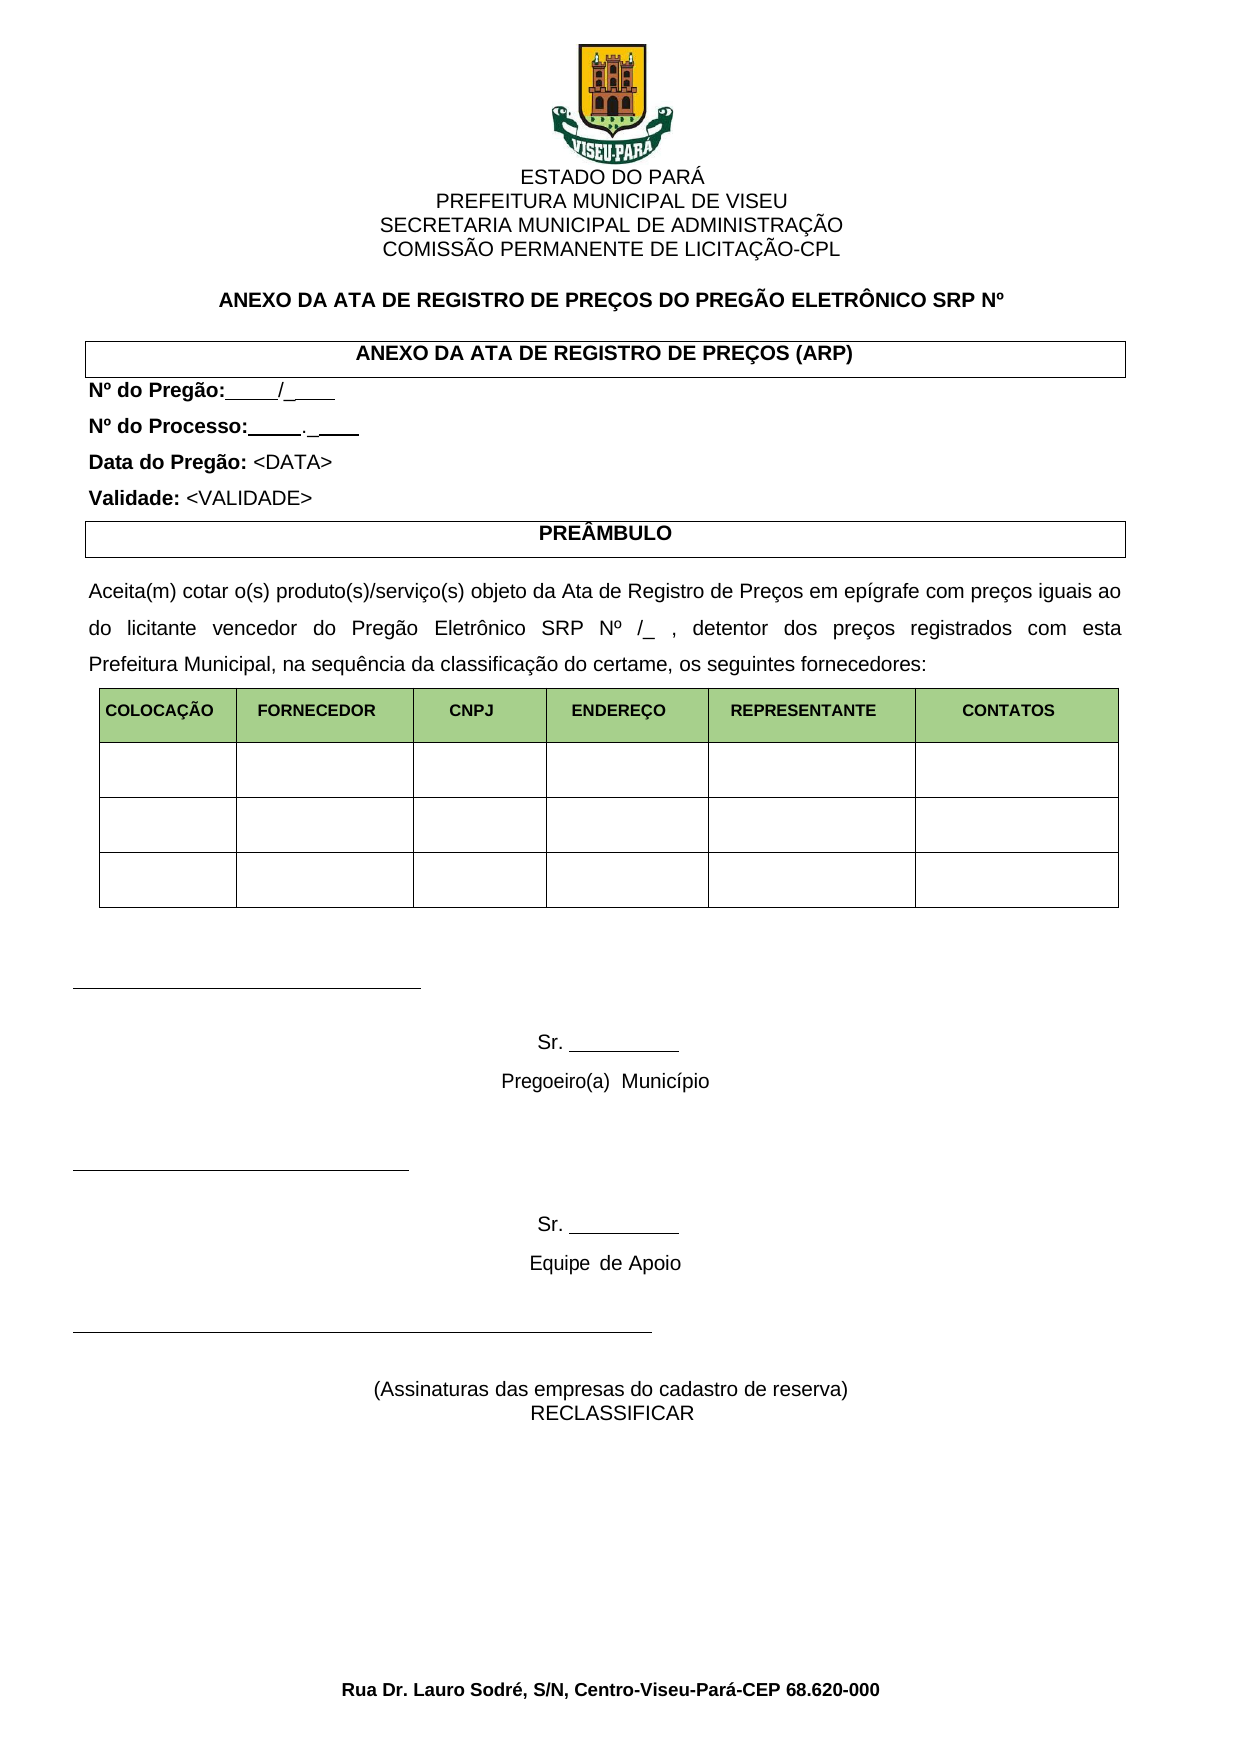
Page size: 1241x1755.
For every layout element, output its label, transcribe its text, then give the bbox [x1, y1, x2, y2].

text Aceita(m) cotar o(s) produto(s)/serviço(s) objeto da Ata de Registro de Preços em epígrafe com preços iguais ao do licitante vencedor do Pregão Eletrônico SRP Nº /_ , detentor dos preços registrados com esta Prefeitura Municipal, na sequência da classificação do certame, os seguintes fornecedores: [88, 579, 1122, 675]
table_cell [100, 743, 236, 797]
table_cell [100, 853, 236, 907]
table_cell [237, 743, 413, 797]
text Sr. Equipe de Apoio [528, 1212, 682, 1275]
table_header CNPJ [414, 689, 546, 742]
table_cell [709, 853, 915, 907]
table_header ENDEREÇO [547, 689, 708, 742]
table_cell [237, 853, 413, 907]
table_cell [237, 798, 413, 852]
table_header CONTATOS [916, 689, 1118, 742]
table_cell [709, 798, 915, 852]
text ANEXO DA ATA DE REGISTRO DE PREÇOS (ARP) [355, 342, 1125, 365]
table_cell [100, 798, 236, 852]
table_cell [547, 798, 708, 852]
table_header COLOCAÇÃO [100, 689, 236, 742]
table_cell [414, 743, 546, 797]
table_cell [414, 798, 546, 852]
table_header FORNECEDOR [237, 689, 413, 742]
table_cell [916, 743, 1118, 797]
table_cell [916, 798, 1118, 852]
table_cell [709, 743, 915, 797]
text Sr. Pregoeiro(a) Município [500, 1030, 711, 1093]
text PREÂMBULO [86, 522, 1124, 545]
subtitle ANEXO DA ATA DE REGISTRO DE PREÇOS DO PREGÃO ELETRÔNICO SRP Nº [218, 288, 1136, 312]
table_header REPRESENTANTE [709, 689, 915, 742]
table_cell [414, 853, 546, 907]
text (Assinaturas das empresas do cadastro de reserva) RECLASSIFICAR [373, 1376, 852, 1424]
text Nº do Pregão: /_ Nº do Processo: ._ Data do Pregão: <DATA> Validade: <VALIDADE> [88, 378, 359, 509]
table_cell [547, 743, 708, 797]
table_cell [547, 853, 708, 907]
table_cell [916, 853, 1118, 907]
